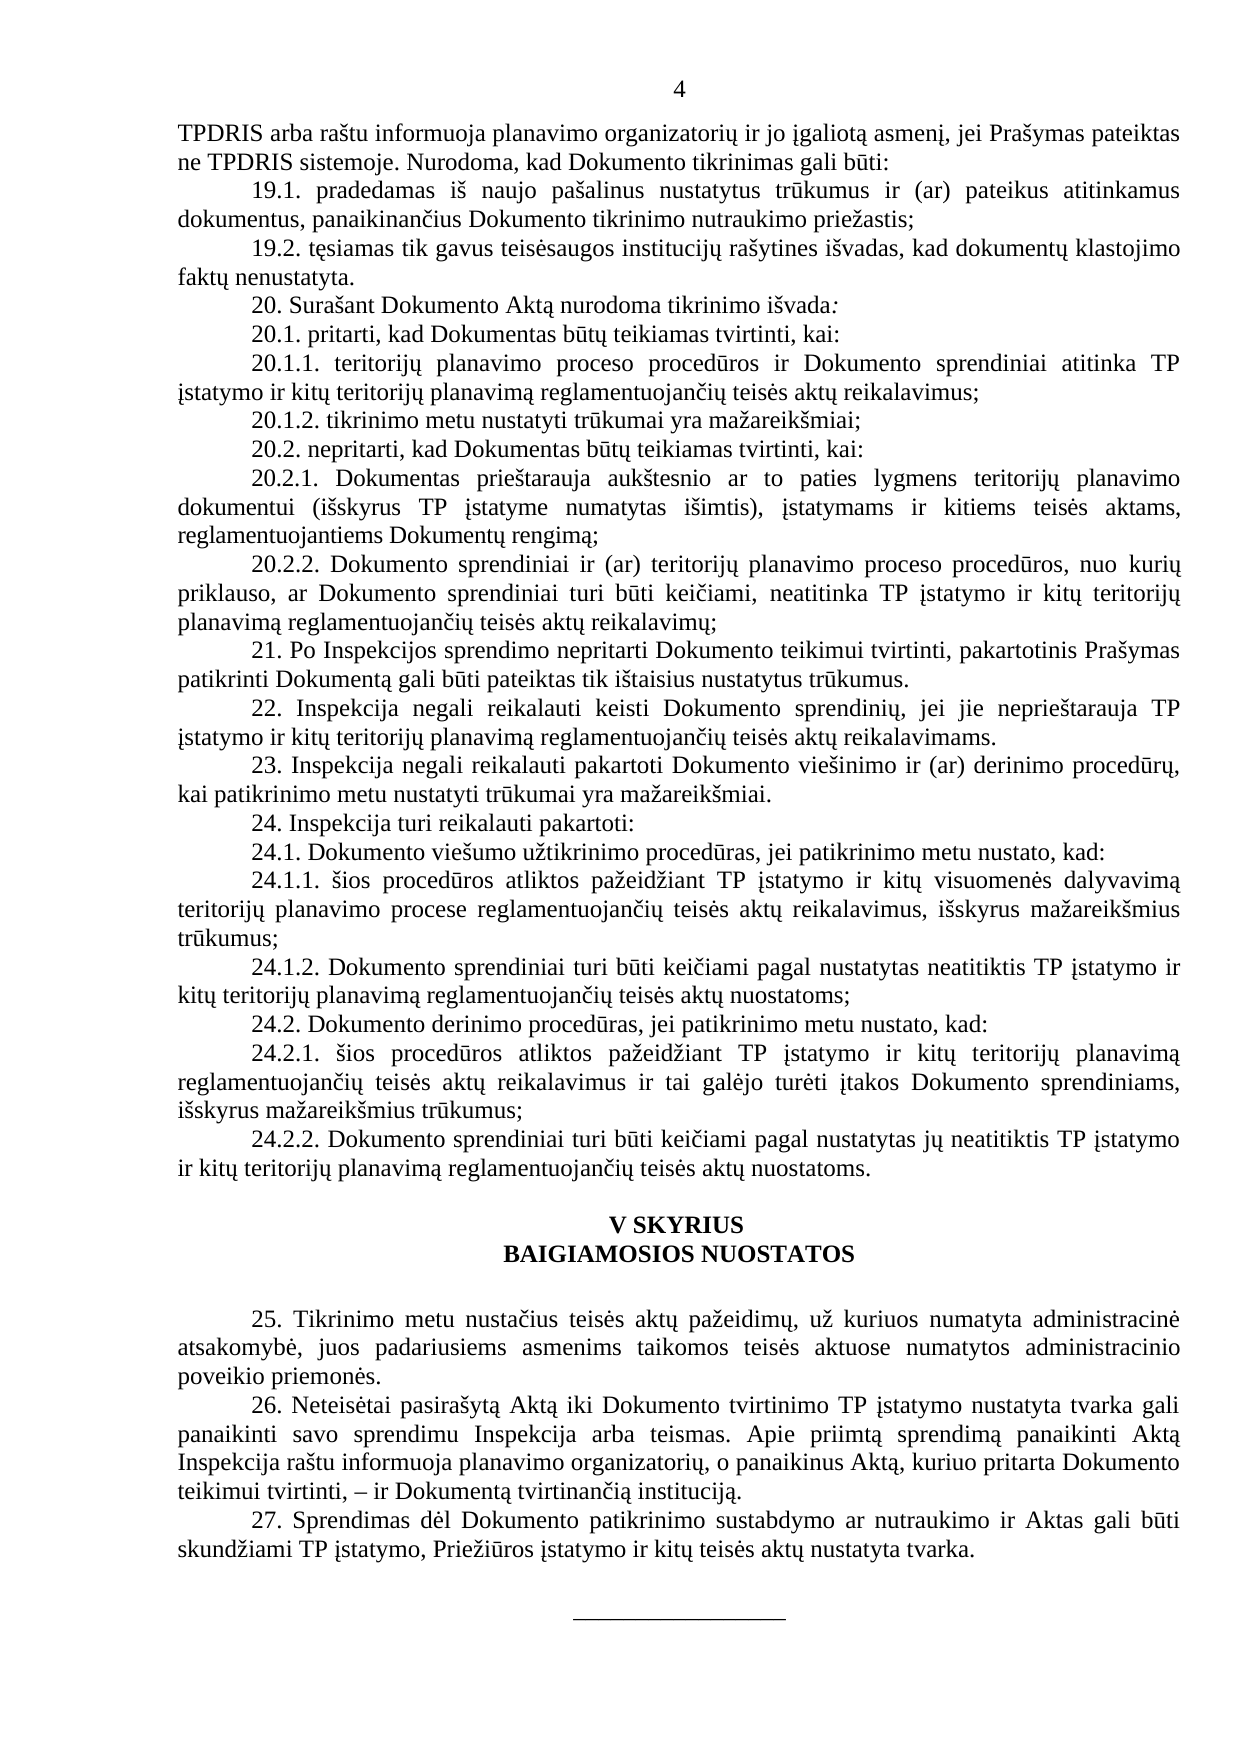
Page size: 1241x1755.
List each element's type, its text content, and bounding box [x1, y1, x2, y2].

text 22. Inspekcija negali reikalauti keisti Dokumento sprendinių, jei jie neprieštarauja TP įstatymo ir kitų teritorijų planavimą reglamentuojančių teisės aktų reikalavimams. [177, 693, 1181, 751]
text 24.1.1. šios procedūros atliktos pažeidžiant TP įstatymo ir kitų visuomenės dalyvavimą teritorijų planavimo procese reglamentuojančių teisės aktų reikalavimus, išskyrus mažareikšmius trūkumus; [177, 866, 1181, 952]
text 25. Tikrinimo metu nustačius teisės aktų pažeidimų, už kuriuos numatyta administracinė atsakomybė, juos padariusiems asmenims taikomos teisės aktuose numatytos administracinio poveikio priemonės. [177, 1304, 1181, 1390]
text 24.1.2. Dokumento sprendiniai turi būti keičiami pagal nustatytas neatitiktis TP įstatymo ir kitų teritorijų planavimą reglamentuojančių teisės aktų nuostatoms; [177, 952, 1181, 1009]
text 24. Inspekcija turi reikalauti pakartoti: [177, 808, 1181, 837]
text 20.2. nepritarti, kad Dokumentas būtų teikiamas tvirtinti, kai: [177, 434, 1181, 463]
text 20.2.1. Dokumentas prieštarauja aukštesnio ar to paties lygmens teritorijų planavimo dokumentui (išskyrus TP įstatyme numatytas išimtis), įstatymams ir kitiems teisės aktams, reglamentuojantiems Dokumentų rengimą; [177, 463, 1181, 549]
text 24.2.1. šios procedūros atliktos pažeidžiant TP įstatymo ir kitų teritorijų planavimą reglamentuojančių teisės aktų reikalavimus ir tai galėjo turėti įtakos Dokumento sprendiniams, išskyrus mažareikšmius trūkumus; [177, 1038, 1181, 1124]
text 24.2. Dokumento derinimo procedūras, jei patikrinimo metu nustato, kad: [177, 1009, 1181, 1038]
text 27. Sprendimas dėl Dokumento patikrinimo sustabdymo ar nutraukimo ir Aktas gali būti skundžiami TP įstatymo, Priežiūros įstatymo ir kitų teisės aktų nustatyta tvarka. [177, 1505, 1181, 1562]
text V SKYRIUS [177, 1211, 1181, 1239]
text 20.1.2. tikrinimo metu nustatyti trūkumai yra mažareikšmiai; [177, 406, 1181, 434]
text 19.1. pradedamas iš naujo pašalinus nustatytus trūkumus ir (ar) pateikus atitinkamus dokumentus, panaikinančius Dokumento tikrinimo nutraukimo priežastis; [177, 176, 1181, 233]
text 23. Inspekcija negali reikalauti pakartoti Dokumento viešinimo ir (ar) derinimo procedūrų, kai patikrinimo metu nustatyti trūkumai yra mažareikšmiai. [177, 751, 1181, 808]
text TPDRIS arba raštu informuoja planavimo organizatorių ir jo įgaliotą asmenį, jei Prašymas pateiktas ne TPDRIS sistemoje. Nurodoma, kad Dokumento tikrinimas gali būti: [177, 118, 1181, 176]
text 20.1. pritarti, kad Dokumentas būtų teikiamas tvirtinti, kai: [177, 319, 1181, 348]
text 21. Po Inspekcijos sprendimo nepritarti Dokumento teikimui tvirtinti, pakartotinis Prašymas patikrinti Dokumentą gali būti pateiktas tik ištaisius nustatytus trūkumus. [177, 636, 1181, 693]
text 20.2.2. Dokumento sprendiniai ir (ar) teritorijų planavimo proceso procedūros, nuo kurių priklauso, ar Dokumento sprendiniai turi būti keičiami, neatitinka TP įstatymo ir kitų teritorijų planavimą reglamentuojančių teisės aktų reikalavimų; [177, 549, 1181, 636]
text 19.2. tęsiamas tik gavus teisėsaugos institucijų rašytines išvadas, kad dokumentų klastojimo faktų nenustatyta. [177, 233, 1181, 291]
text 20.1.1. teritorijų planavimo proceso procedūros ir Dokumento sprendiniai atitinka TP įstatymo ir kitų teritorijų planavimą reglamentuojančių teisės aktų reikalavimus; [177, 348, 1181, 406]
text 24.2.2. Dokumento sprendiniai turi būti keičiami pagal nustatytas jų neatitiktis TP įstatymo ir kitų teritorijų planavimą reglamentuojančių teisės aktų nuostatoms. [177, 1124, 1181, 1182]
text 24.1. Dokumento viešumo užtikrinimo procedūras, jei patikrinimo metu nustato, kad: [177, 837, 1181, 866]
text 20. Surašant Dokumento Aktą nurodoma tikrinimo išvada: [177, 291, 1181, 319]
text 26. Neteisėtai pasirašytą Aktą iki Dokumento tvirtinimo TP įstatymo nustatyta tvarka gali panaikinti savo sprendimu Inspekcija arba teismas. Apie priimtą sprendimą panaikinti Aktą Inspekcija raštu informuoja planavimo organizatorių, o panaikinus Aktą, kuriuo pritarta Dokumento teikimui tvirtinti, – ir Dokumentą tvirtinančią instituciją. [177, 1390, 1181, 1505]
text _________________ [177, 1594, 1181, 1623]
text BAIGIAMOSIOS NUOSTATOS [177, 1239, 1181, 1268]
